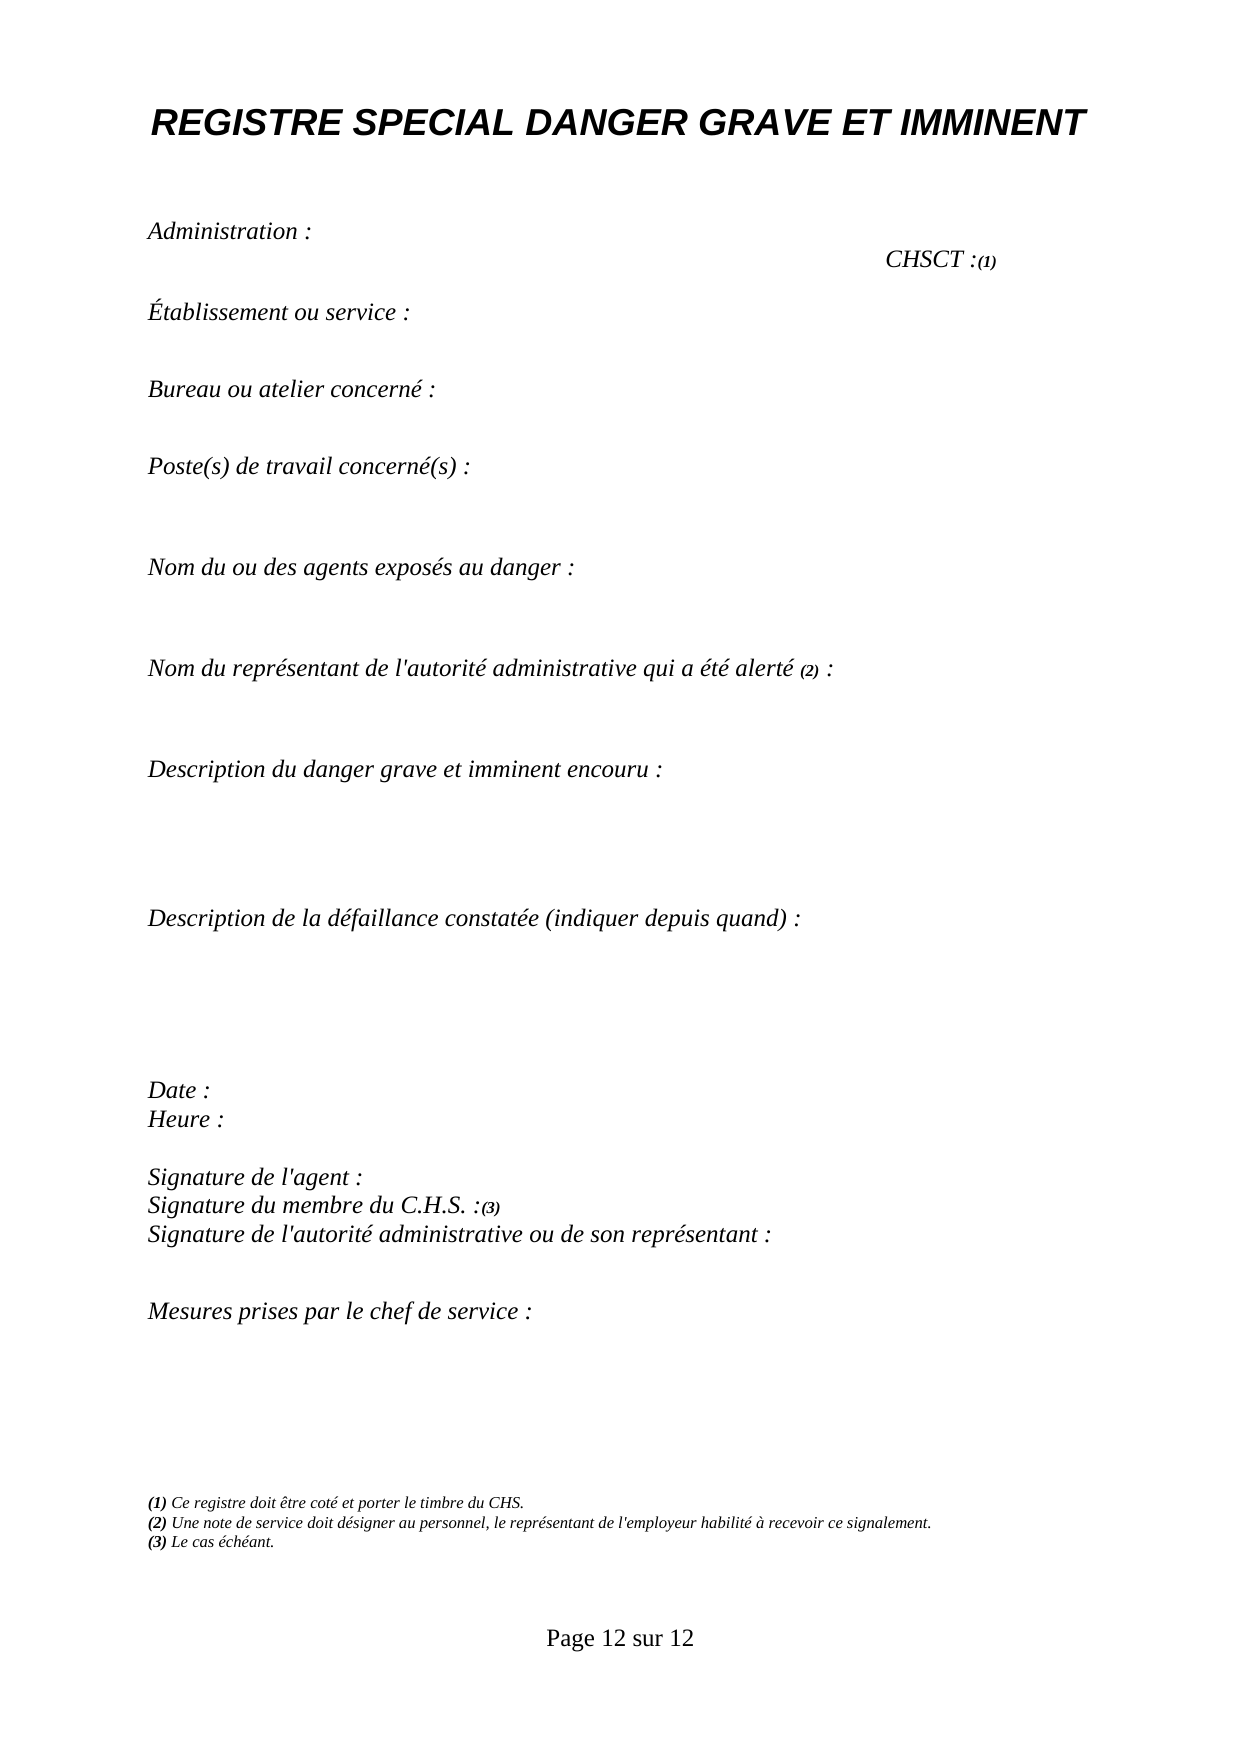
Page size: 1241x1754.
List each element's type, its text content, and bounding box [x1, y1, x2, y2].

text Signature de l'agent : [148, 1162, 1093, 1190]
text Nom du ou des agents exposés au danger : [148, 552, 1093, 581]
text Signature du membre du C.H.S. :(3) [148, 1190, 1093, 1219]
text Date : [148, 1075, 1093, 1104]
text Signature de l'autorité administrative ou de son représentant : [148, 1219, 1093, 1248]
text Établissement ou service : [148, 297, 1093, 326]
text Heure : [148, 1104, 1093, 1133]
text Poste(s) de travail concerné(s) : [148, 451, 1093, 480]
text Description de la défaillance constatée (indiquer depuis quand) : [148, 903, 1093, 932]
text (3) Le cas échéant. [148, 1532, 1093, 1551]
text (1) Ce registre doit être coté et porter le timbre du CHS. [148, 1493, 1093, 1512]
text CHSCT :(1) [811, 244, 1093, 273]
text (2) Une note de service doit désigner au personnel, le représentant de l'employeur habilité à recevoir ce signalement. [148, 1512, 1093, 1532]
text Administration : [148, 216, 1093, 244]
text Bureau ou atelier concerné : [148, 374, 1093, 403]
text Nom du représentant de l'autorité administrative qui a été alerté (2) : [148, 653, 1093, 682]
subtitle REGISTRE SPECIAL DANGER GRAVE ET IMMINENT [148, 100, 1093, 143]
text Description du danger grave et imminent encouru : [148, 754, 1093, 783]
text Mesures prises par le chef de service : [148, 1296, 1093, 1325]
